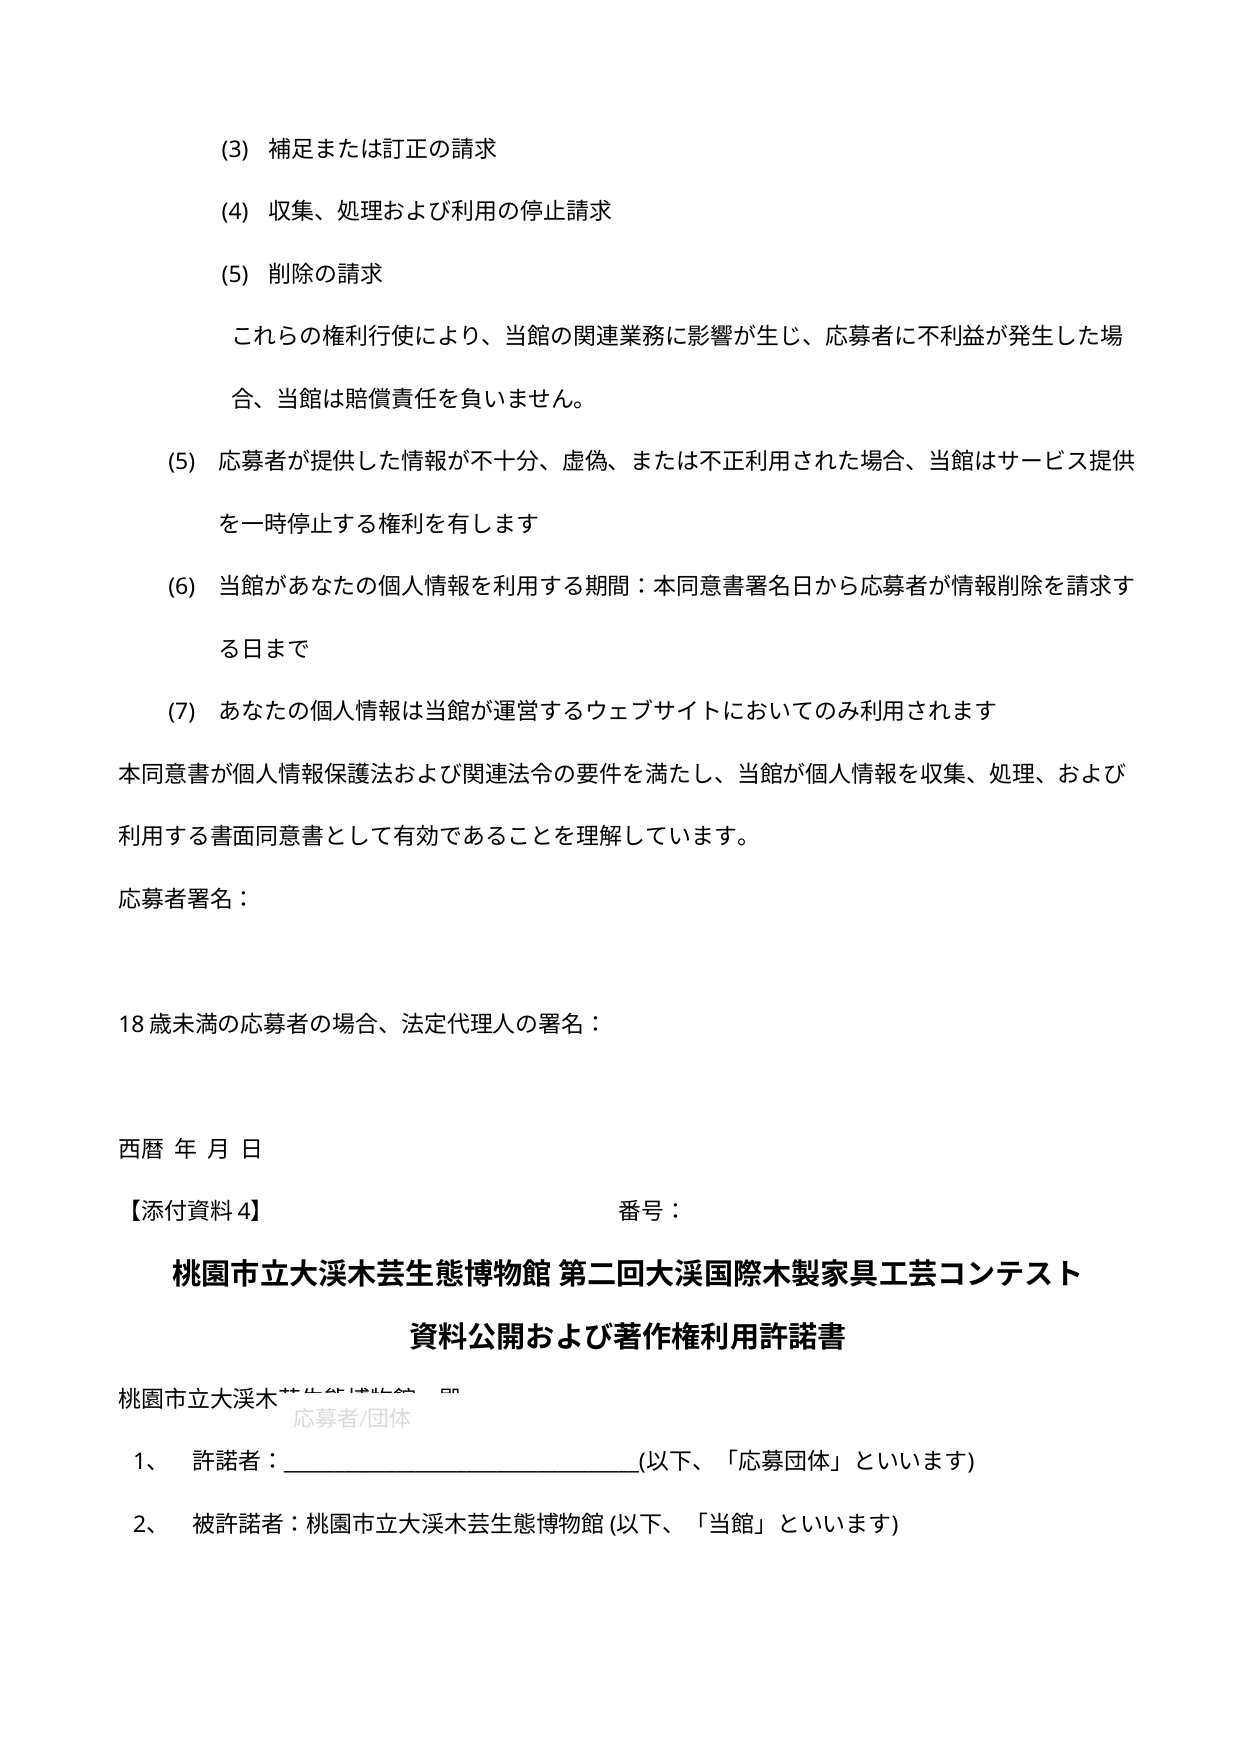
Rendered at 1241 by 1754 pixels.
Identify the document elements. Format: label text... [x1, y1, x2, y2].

text 桃園市立大渓木芸生態博物館 殿 [118, 1355, 1137, 1446]
text 桃園市立大渓木芸生態博物館 第二回大渓国際木製家具工芸コンテスト [118, 1230, 1137, 1293]
text (5) 削除の請求 [118, 230, 1137, 293]
text (3) 補足または訂正の請求 [118, 105, 1137, 168]
text (4) 収集、処理および利用の停止請求 [118, 168, 1137, 230]
text 応募者/団体 [293, 1401, 458, 1433]
text 資料公開および著作権利用許諾書 [118, 1293, 1137, 1355]
text これらの権利行使により、当館の関連業務に影響が生じ、応募者に不利益が発生した場合、当館は賠償責任を負いません。 [231, 293, 1137, 418]
text 西暦 年 月 日 [118, 1105, 1137, 1168]
text 本同意書が個人情報保護法および関連法令の要件を満たし、当館が個人情報を収集、処理、および利用する書面同意書として有効であることを理解しています。 [118, 730, 1137, 855]
list 被許諾者：桃園市立大渓木芸生態博物館 (以下、「当館」といいます) [133, 1480, 1137, 1543]
text 応募者署名： [118, 855, 1137, 918]
text 【添付資料4】 番号： [118, 1168, 1137, 1230]
text 18歳未満の応募者の場合、法定代理人の署名： [118, 980, 1137, 1043]
list 許諾者：___________________________________(以下、「応募団体」といいます) [133, 1418, 1137, 1480]
list 当館があなたの個人情報を利用する期間：本同意書署名日から応募者が情報削除を請求する日まで [168, 543, 1137, 668]
list あなたの個人情報は当館が運営するウェブサイトにおいてのみ利用されます [168, 668, 1137, 730]
list 応募者が提供した情報が不十分、虚偽、または不正利用された場合、当館はサービス提供を一時停止する権利を有します [168, 418, 1137, 543]
